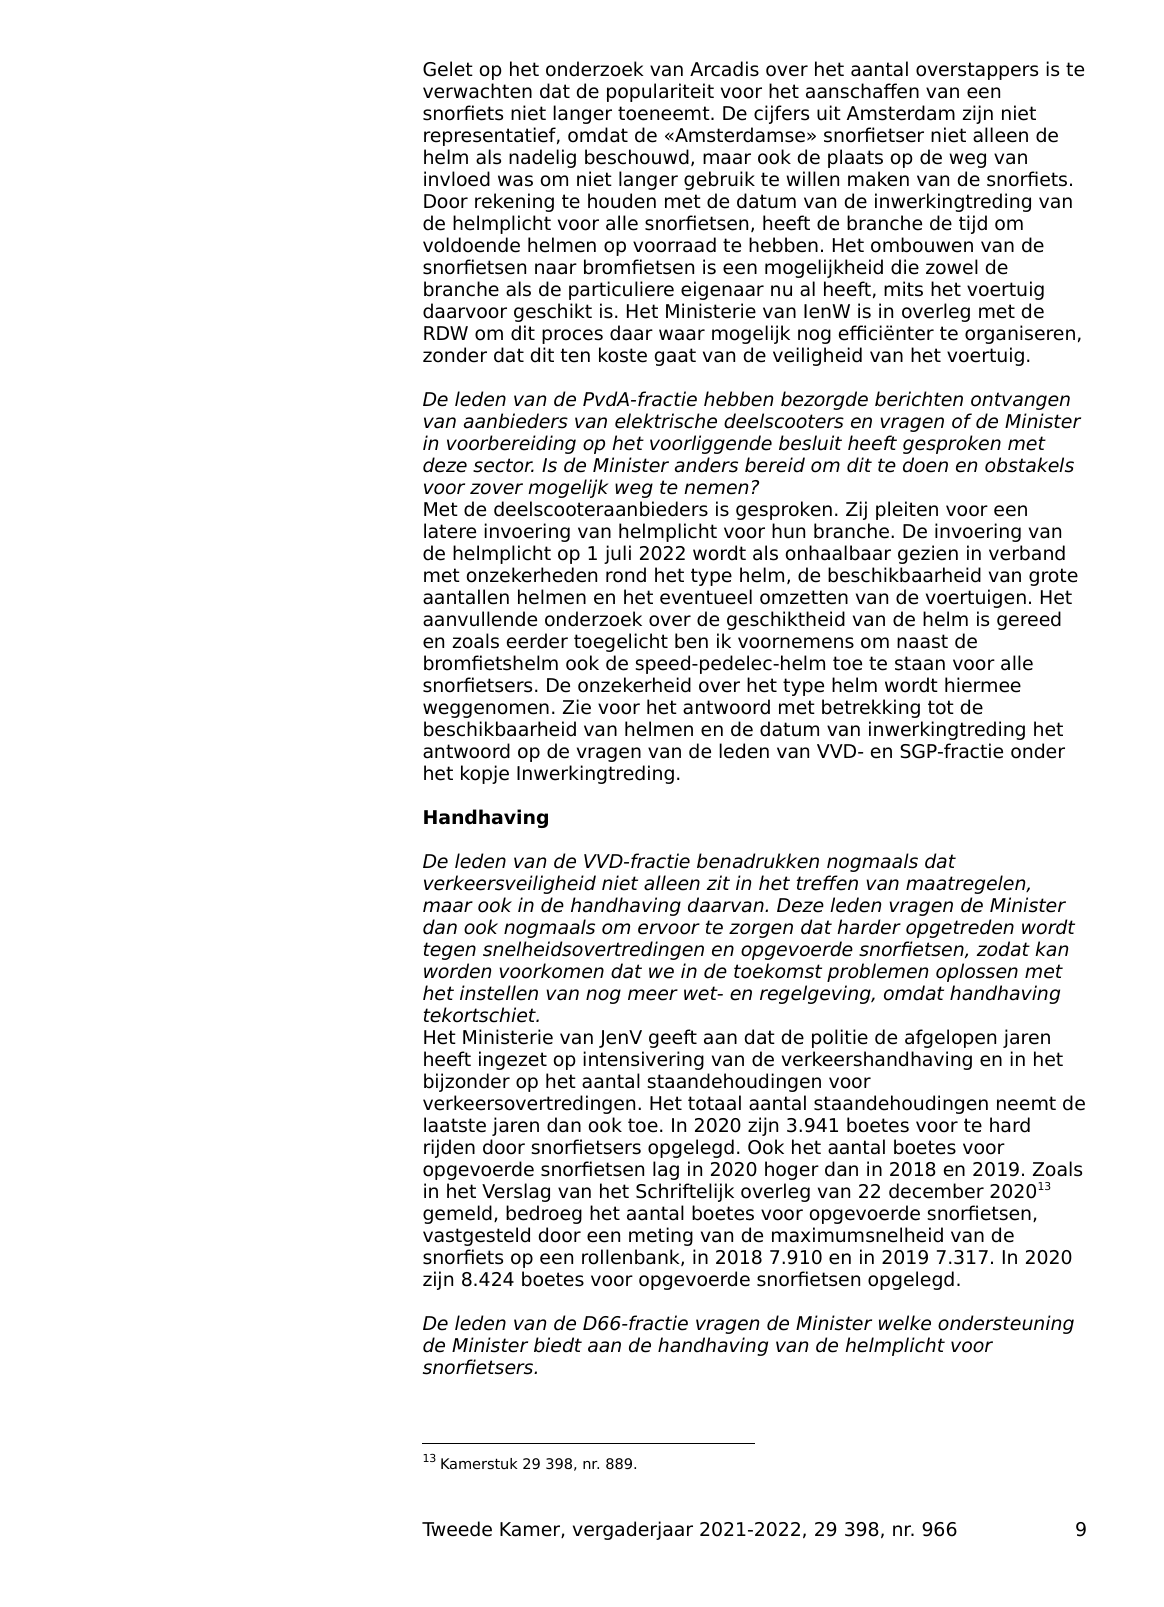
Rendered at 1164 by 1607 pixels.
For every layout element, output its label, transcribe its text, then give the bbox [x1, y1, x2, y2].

text Met de deelscooteraanbieders is gesproken. Zij pleiten voor een latere invoering van helmplicht voor hun branche. De invoering van de helmplicht op 1 juli 2022 wordt als onhaalbaar gezien in verband met onzekerheden rond het type helm, de beschikbaarheid van grote aantallen helmen en het eventueel omzetten van de voertuigen. Het aanvullende onderzoek over de geschiktheid van de helm is gereed en zoals eerder toegelicht ben ik voornemens om naast de bromfietshelm ook de speed-pedelec-helm toe te staan voor alle snorfietsers. De onzekerheid over het type helm wordt hiermee weggenomen. Zie voor het antwoord met betrekking tot de beschikbaarheid van helmen en de datum van inwerkingtreding het antwoord op de vragen van de leden van VVD- en SGP-fractie onder het kopje Inwerkingtreding. [422, 499, 1087, 784]
text Het Ministerie van JenV geeft aan dat de politie de afgelopen jaren heeft ingezet op intensivering van de verkeershandhaving en in het bijzonder op het aantal staandehoudingen voor verkeersovertredingen. Het totaal aantal staandehoudingen neemt de laatste jaren dan ook toe. In 2020 zijn 3.941 boetes voor te hard rijden door snorfietsers opgelegd. Ook het aantal boetes voor opgevoerde snorfietsen lag in 2020 hoger dan in 2018 en 2019. Zoals in het Verslag van het Schriftelijk overleg van 22 december 2020 gemeld, bedroeg het aantal boetes voor opgevoerde snorfietsen, vastgesteld door een meting van de maximumsnelheid van de snorfiets op een rollenbank, in 2018 7.910 en in 2019 7.317. In 2020 zijn 8.424 boetes voor opgevoerde snorfietsen opgelegd. [422, 1027, 1087, 1291]
text De leden van de D66-fractie vragen de Minister welke ondersteuning de Minister biedt aan de handhaving van de helmplicht voor snorfietsers. [422, 1313, 1087, 1379]
text Kamerstuk 29 398, nr. 889. [422, 1452, 1087, 1474]
text De leden van de PvdA-fractie hebben bezorgde berichten ontvangen van aanbieders van elektrische deelscooters en vragen of de Minister in voorbereiding op het voorliggende besluit heeft gesproken met deze sector. Is de Minister anders bereid om dit te doen en obstakels voor zover mogelijk weg te nemen? [422, 389, 1087, 499]
text De leden van de VVD-fractie benadrukken nogmaals dat verkeersveiligheid niet alleen zit in het treffen van maatregelen, maar ook in de handhaving daarvan. Deze leden vragen de Minister dan ook nogmaals om ervoor te zorgen dat harder opgetreden wordt tegen snelheidsovertredingen en opgevoerde snorfietsen, zodat kan worden voorkomen dat we in de toekomst problemen oplossen met het instellen van nog meer wet- en regelgeving, omdat handhaving tekortschiet. [422, 851, 1087, 1027]
subtitle Handhaving [422, 807, 1087, 829]
text Gelet op het onderzoek van Arcadis over het aantal overstappers is te verwachten dat de populariteit voor het aanschaffen van een snorfiets niet langer toeneemt. De cijfers uit Amsterdam zijn niet representatief, omdat de «Amsterdamse» snorfietser niet alleen de helm als nadelig beschouwd, maar ook de plaats op de weg van invloed was om niet langer gebruik te willen maken van de snorfiets. [422, 59, 1087, 191]
text Door rekening te houden met de datum van de inwerkingtreding van de helmplicht voor alle snorfietsen, heeft de branche de tijd om voldoende helmen op voorraad te hebben. Het ombouwen van de snorfietsen naar bromfietsen is een mogelijkheid die zowel de branche als de particuliere eigenaar nu al heeft, mits het voertuig daarvoor geschikt is. Het Ministerie van IenW is in overleg met de RDW om dit proces daar waar mogelijk nog efficiënter te organiseren, zonder dat dit ten koste gaat van de veiligheid van het voertuig. [422, 191, 1087, 367]
